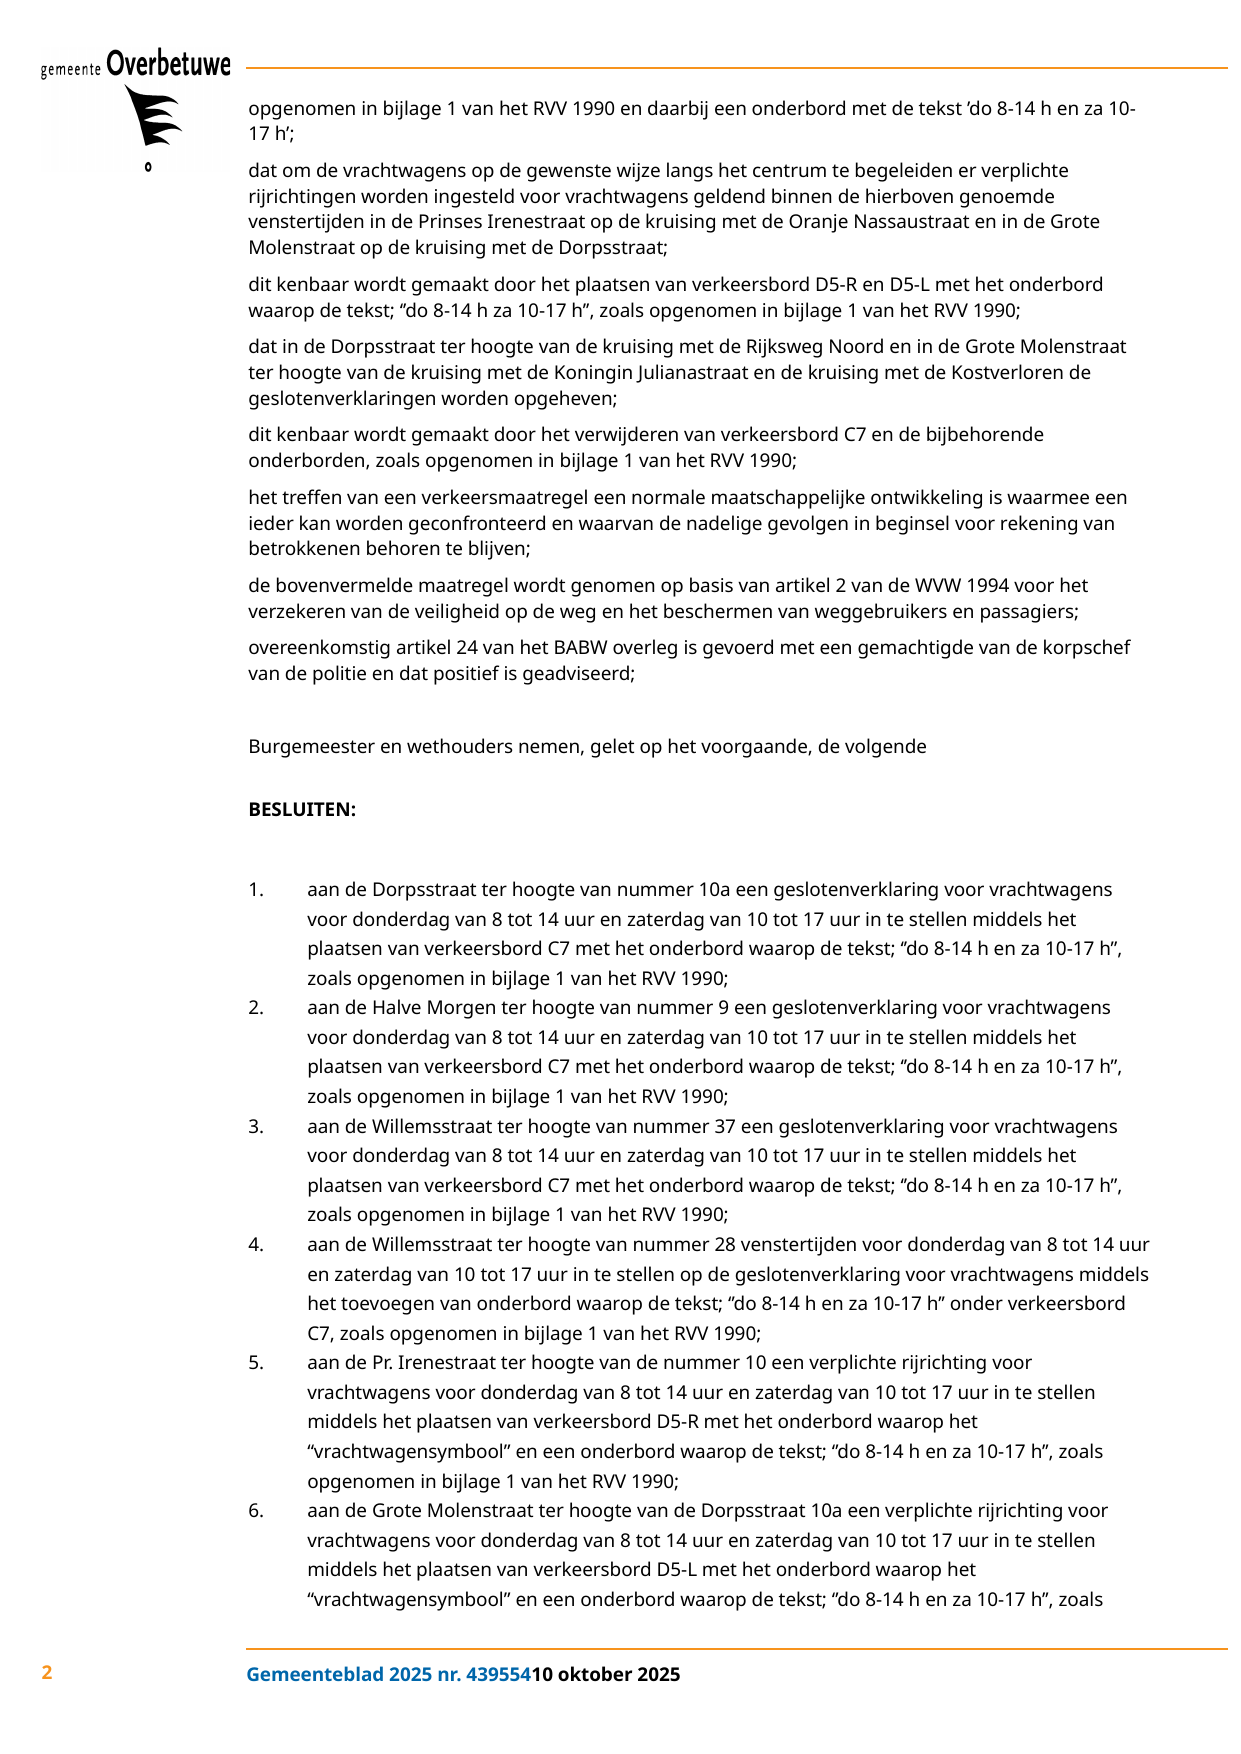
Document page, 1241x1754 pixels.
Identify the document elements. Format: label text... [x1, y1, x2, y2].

text de bovenvermelde maatregel wordt genomen op basis van artikel 2 van de WVW 1994 voor het verzekeren van de veiligheid op de weg en het beschermen van weggebruikers en passagiers; [248, 572, 1152, 623]
text dat in de Dorpsstraat ter hoogte van de kruising met de Rijksweg Noord en in de Grote Molenstraat ter hoogte van de kruising met de Koningin Julianastraat en de kruising met de Kostverloren de geslotenverklaringen worden opgeheven; [248, 333, 1152, 411]
text het treffen van een verkeersmaatregel een normale maatschappelijke ontwikkeling is waarmee een ieder kan worden geconfronteerd en waarvan de nadelige gevolgen in beginsel voor rekening van betrokkenen behoren te blijven; [248, 484, 1152, 561]
list aan de Dorpsstraat ter hoogte van nummer 10a een geslotenverklaring voor vrachtwagens voor donderdag van 8 tot 14 uur en zaterdag van 10 tot 17 uur in te stellen middels het plaatsen van verkeersbord C7 met het onderbord waarop de tekst; ‘’do 8-14 h en za 10-17 h’’, zoals opgenomen in bijlage 1 van het RVV 1990; [248, 876, 1152, 991]
list aan de Halve Morgen ter hoogte van nummer 9 een geslotenverklaring voor vrachtwagens voor donderdag van 8 tot 14 uur en zaterdag van 10 tot 17 uur in te stellen middels het plaatsen van verkeersbord C7 met het onderbord waarop de tekst; ‘’do 8-14 h en za 10-17 h’’, zoals opgenomen in bijlage 1 van het RVV 1990; [248, 994, 1152, 1109]
text overeenkomstig artikel 24 van het BABW overleg is gevoerd met een gemachtigde van de korpschef van de politie en dat positief is geadviseerd; [248, 634, 1152, 686]
list aan de Willemsstraat ter hoogte van nummer 28 venstertijden voor donderdag van 8 tot 14 uur en zaterdag van 10 tot 17 uur in te stellen op de geslotenverklaring voor vrachtwagens middels het toevoegen van onderbord waarop de tekst; ‘’do 8-14 h en za 10-17 h’’ onder verkeersbord C7, zoals opgenomen in bijlage 1 van het RVV 1990; [248, 1231, 1152, 1346]
picture [41, 47, 231, 172]
list aan de Pr. Irenestraat ter hoogte van de nummer 10 een verplichte rijrichting voor vrachtwagens voor donderdag van 8 tot 14 uur en zaterdag van 10 tot 17 uur in te stellen middels het plaatsen van verkeersbord D5-R met het onderbord waarop het “vrachtwagensymbool” en een onderbord waarop de tekst; ‘’do 8-14 h en za 10-17 h’’, zoals opgenomen in bijlage 1 van het RVV 1990; [248, 1349, 1152, 1494]
list aan de Grote Molenstraat ter hoogte van de Dorpsstraat 10a een verplichte rijrichting voor vrachtwagens voor donderdag van 8 tot 14 uur en zaterdag van 10 tot 17 uur in te stellen middels het plaatsen van verkeersbord D5-L met het onderbord waarop het “vrachtwagensymbool” en een onderbord waarop de tekst; ‘’do 8-14 h en za 10-17 h’’, zoals [248, 1497, 1152, 1612]
text Burgemeester en wethouders nemen, gelet op het voorgaande, de volgende [248, 733, 1152, 759]
text BESLUITEN: [248, 796, 1152, 822]
text opgenomen in bijlage 1 van het RVV 1990 en daarbij een onderbord met de tekst ’do 8-14 h en za 10-17 h’; [248, 95, 1152, 146]
list aan de Willemsstraat ter hoogte van nummer 37 een geslotenverklaring voor vrachtwagens voor donderdag van 8 tot 14 uur en zaterdag van 10 tot 17 uur in te stellen middels het plaatsen van verkeersbord C7 met het onderbord waarop de tekst; ‘’do 8-14 h en za 10-17 h’’, zoals opgenomen in bijlage 1 van het RVV 1990; [248, 1113, 1152, 1227]
text dit kenbaar wordt gemaakt door het verwijderen van verkeersbord C7 en de bijbehorende onderborden, zoals opgenomen in bijlage 1 van het RVV 1990; [248, 422, 1152, 473]
text dit kenbaar wordt gemaakt door het plaatsen van verkeersbord D5-R en D5-L met het onderbord waarop de tekst; ‘’do 8-14 h za 10-17 h’’, zoals opgenomen in bijlage 1 van het RVV 1990; [248, 271, 1152, 322]
text dat om de vrachtwagens op de gewenste wijze langs het centrum te begeleiden er verplichte rijrichtingen worden ingesteld voor vrachtwagens geldend binnen de hierboven genoemde venstertijden in de Prinses Irenestraat op de kruising met de Oranje Nassaustraat en in de Grote Molenstraat op de kruising met de Dorpsstraat; [248, 157, 1152, 260]
